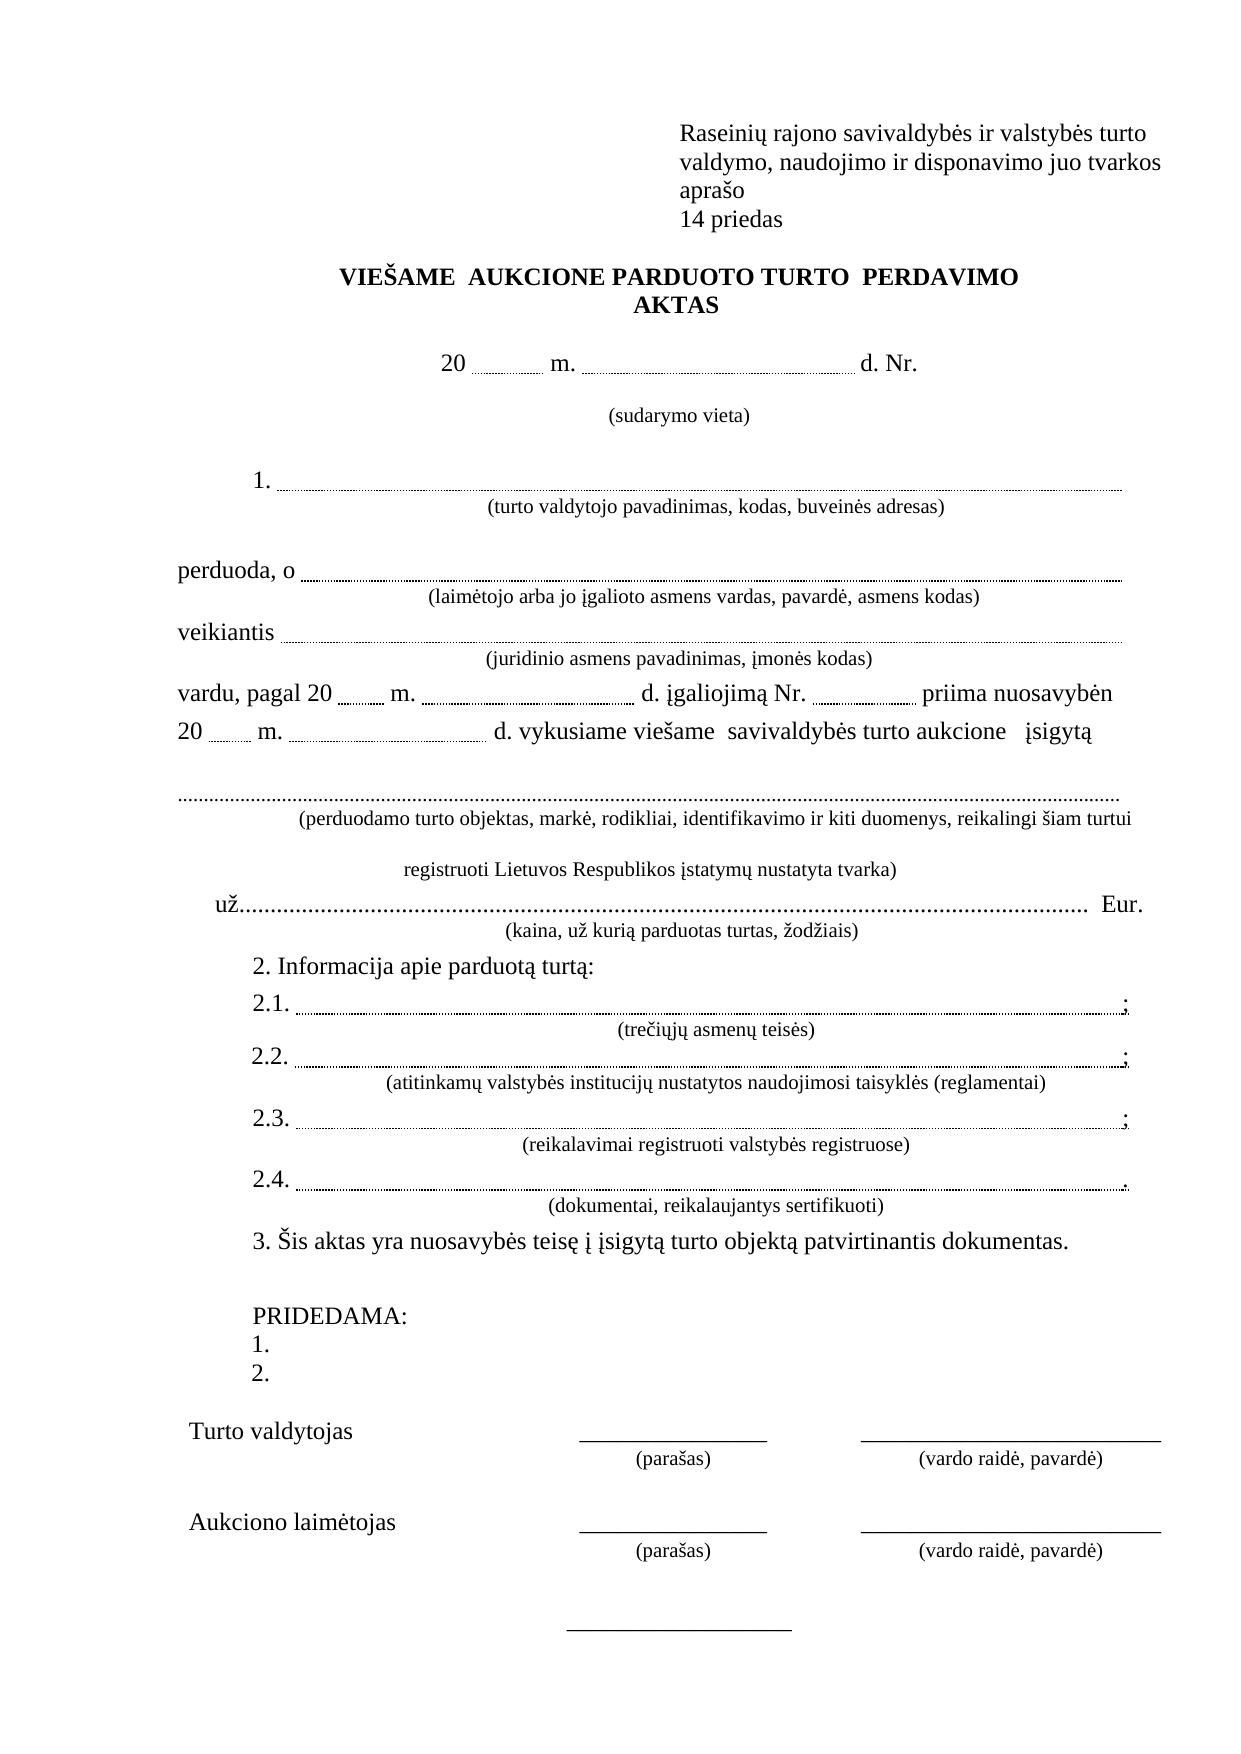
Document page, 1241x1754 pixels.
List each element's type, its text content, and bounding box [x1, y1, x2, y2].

text AKTAS [177, 291, 1181, 319]
text (dokumentai, reikalaujantys sertifikuoti) [177, 1193, 1181, 1217]
table_header _______________ [506, 1416, 840, 1446]
text 1. [177, 1329, 1181, 1358]
text (laimėtojo arba jo įgalioto asmens vardas, pavardė, asmens kodas) [177, 584, 1137, 608]
text 2. [177, 1358, 1181, 1387]
text PRIDEDAMA: [177, 1292, 1181, 1329]
table_header ________________________ [840, 1416, 1181, 1446]
text 3. Šis aktas yra nuosavybės teisę į įsigytą turto objektą patvirtinantis dokumentas. [177, 1217, 1181, 1254]
text VIEŠAME AUKCIONE PARDUOTO TURTO PERDAVIMO [177, 262, 1181, 291]
text registruoti Lietuvos Respublikos įstatymų nustatyta tvarka) [177, 856, 1181, 881]
text (kaina, už kurią parduotas turtas, žodžiais) [177, 918, 1181, 942]
text Raseinių rajono savivaldybės ir valstybės turto [679, 118, 1181, 147]
text veikiantis [177, 608, 1181, 645]
text 2.2. ; [177, 1041, 1181, 1070]
text (perduodamo turto objektas, markė, rodikliai, identifikavimo ir kiti duomenys, reikalingi šiam turtui [177, 806, 1181, 830]
table_cell (parašas) [506, 1446, 840, 1477]
text aprašo [679, 176, 1181, 204]
table_cell ________________________ [840, 1507, 1181, 1537]
table_cell (parašas) [506, 1538, 840, 1568]
text 1. [177, 456, 1181, 493]
text ..................................................................................................................................................................................... [177, 782, 1181, 806]
table_cell (vardo raidė, pavardė) [840, 1538, 1181, 1568]
text 2. Informacija apie parduotą turtą: [177, 942, 1181, 979]
text 20 m. d. Nr. [177, 348, 1181, 377]
table_cell [177, 1446, 506, 1477]
table_cell [177, 1477, 506, 1507]
text vardu, pagal 20 m. d. įgaliojimą Nr. priima nuosavybėn [177, 669, 1181, 707]
text už........................................................................................................................................ Eur. [177, 881, 1181, 918]
table_cell [840, 1477, 1181, 1507]
text (sudarymo vieta) [177, 403, 1181, 427]
text perduoda, o [177, 546, 1181, 584]
text (trečiųjų asmenų teisės) [177, 1017, 1181, 1041]
text 2.1. ; [177, 979, 1181, 1017]
table_cell [177, 1538, 506, 1568]
text (juridinio asmens pavadinimas, įmonės kodas) [177, 645, 1181, 669]
text (turto valdytojo pavadinimas, kodas, buveinės adresas) [177, 493, 1181, 518]
table_header Turto valdytojas [177, 1416, 506, 1446]
table_cell (vardo raidė, pavardė) [840, 1446, 1181, 1477]
text 2.3. ; [177, 1094, 1181, 1131]
text (atitinkamų valstybės institucijų nustatytos naudojimosi taisyklės (reglamentai) [177, 1070, 1181, 1094]
text 20 m. d. vykusiame viešame savivaldybės turto aukcione įsigytą [177, 707, 1181, 744]
text valdymo, naudojimo ir disponavimo juo tvarkos [679, 147, 1181, 176]
text 14 priedas [679, 204, 1181, 233]
text 2.4. . [177, 1156, 1181, 1193]
table_cell _______________ [506, 1507, 840, 1537]
text __________________ [177, 1597, 1181, 1634]
text (reikalavimai registruoti valstybės registruose) [177, 1131, 1181, 1156]
table_cell Aukciono laimėtojas [177, 1507, 506, 1537]
table_cell [506, 1477, 840, 1507]
